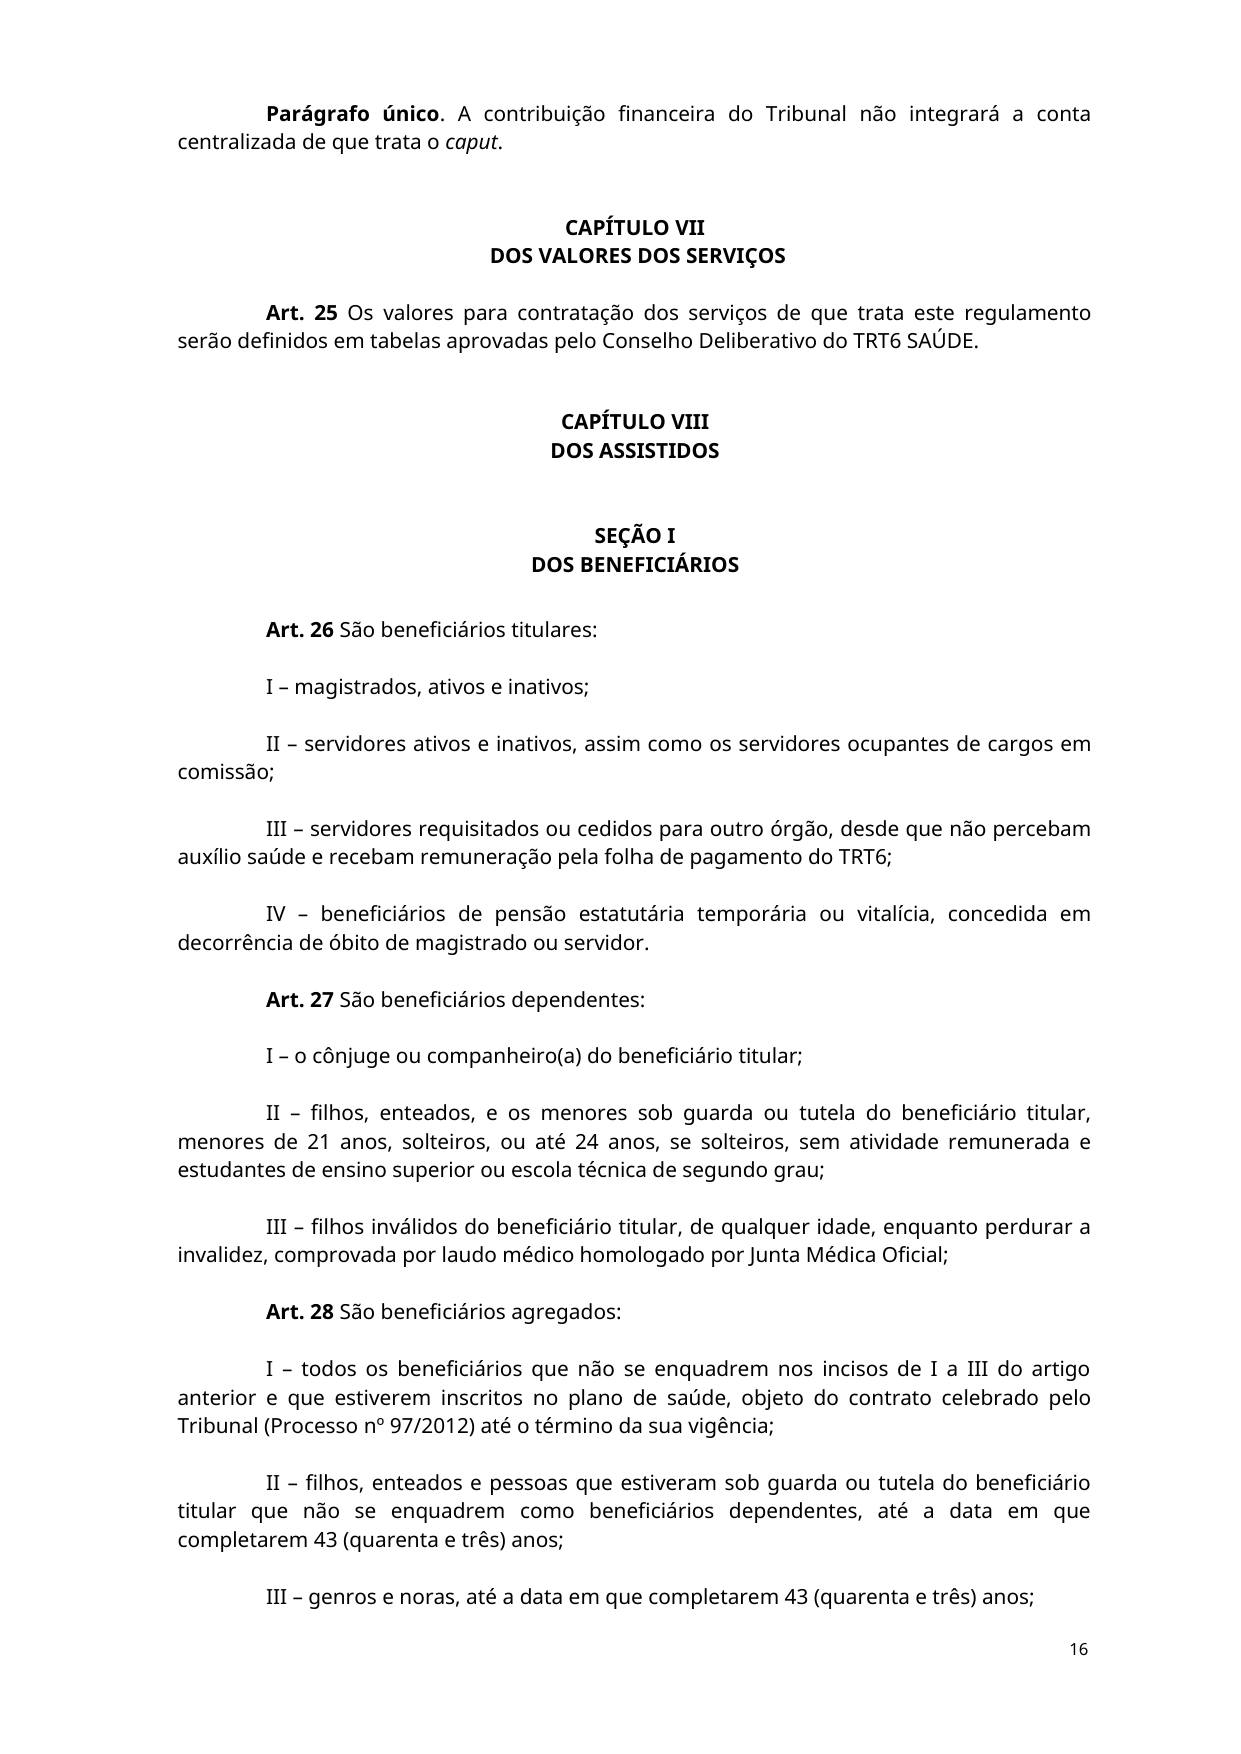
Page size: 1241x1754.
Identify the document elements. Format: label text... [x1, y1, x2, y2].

text II – filhos, enteados e pessoas que estiveram sob guarda ou tutela do beneficiário titular que não se enquadrem como beneficiários dependentes, até a data em que completarem 43 (quarenta e três) anos; [177, 1468, 1092, 1553]
text I – todos os beneficiários que não se enquadrem nos incisos de I a III do artigo anterior e que estiverem inscritos no plano de saúde, objeto do contrato celebrado pelo Tribunal (Processo nº 97/2012) até o término da sua vigência; [177, 1354, 1092, 1440]
text III – genros e noras, até a data em que completarem 43 (quarenta e três) anos; [177, 1582, 1092, 1610]
text Art. 28 São beneficiários agregados: [177, 1297, 1092, 1326]
text II – filhos, enteados, e os menores sob guarda ou tutela do beneficiário titular, menores de 21 anos, solteiros, ou até 24 anos, se solteiros, sem atividade remunerada e estudantes de ensino superior ou escola técnica de segundo grau; [177, 1098, 1092, 1184]
text I – magistrados, ativos e inativos; [177, 672, 1092, 700]
text DOS ASSISTIDOS [177, 436, 1092, 464]
text III – filhos inválidos do beneficiário titular, de qualquer idade, enquanto perdurar a invalidez, comprovada por laudo médico homologado por Junta Médica Oficial; [177, 1212, 1092, 1269]
text I – o cônjuge ou companheiro(a) do beneficiário titular; [177, 1042, 1092, 1070]
text Parágrafo único. A contribuição financeira do Tribunal não integrará a conta centralizada de que trata o caput. [177, 99, 1092, 156]
text CAPÍTULO VII [177, 213, 1092, 241]
text DOS VALORES DOS SERVIÇOS [177, 241, 1092, 270]
text Art. 26 São beneficiários titulares: [177, 615, 1092, 643]
text DOS BENEFICIÁRIOS [177, 550, 1092, 578]
text II – servidores ativos e inativos, assim como os servidores ocupantes de cargos em comissão; [177, 729, 1092, 786]
text III – servidores requisitados ou cedidos para outro órgão, desde que não percebam auxílio saúde e recebam remuneração pela folha de pagamento do TRT6; [177, 814, 1092, 871]
text Art. 27 São beneficiários dependentes: [177, 985, 1092, 1013]
text IV – beneficiários de pensão estatutária temporária ou vitalícia, concedida em decorrência de óbito de magistrado ou servidor. [177, 899, 1092, 956]
text SEÇÃO I [177, 521, 1092, 550]
text CAPÍTULO VIII [177, 407, 1092, 436]
text Art. 25 Os valores para contratação dos serviços de que trata este regulamento serão definidos em tabelas aprovadas pelo Conselho Deliberativo do TRT6 SAÚDE. [177, 298, 1092, 355]
